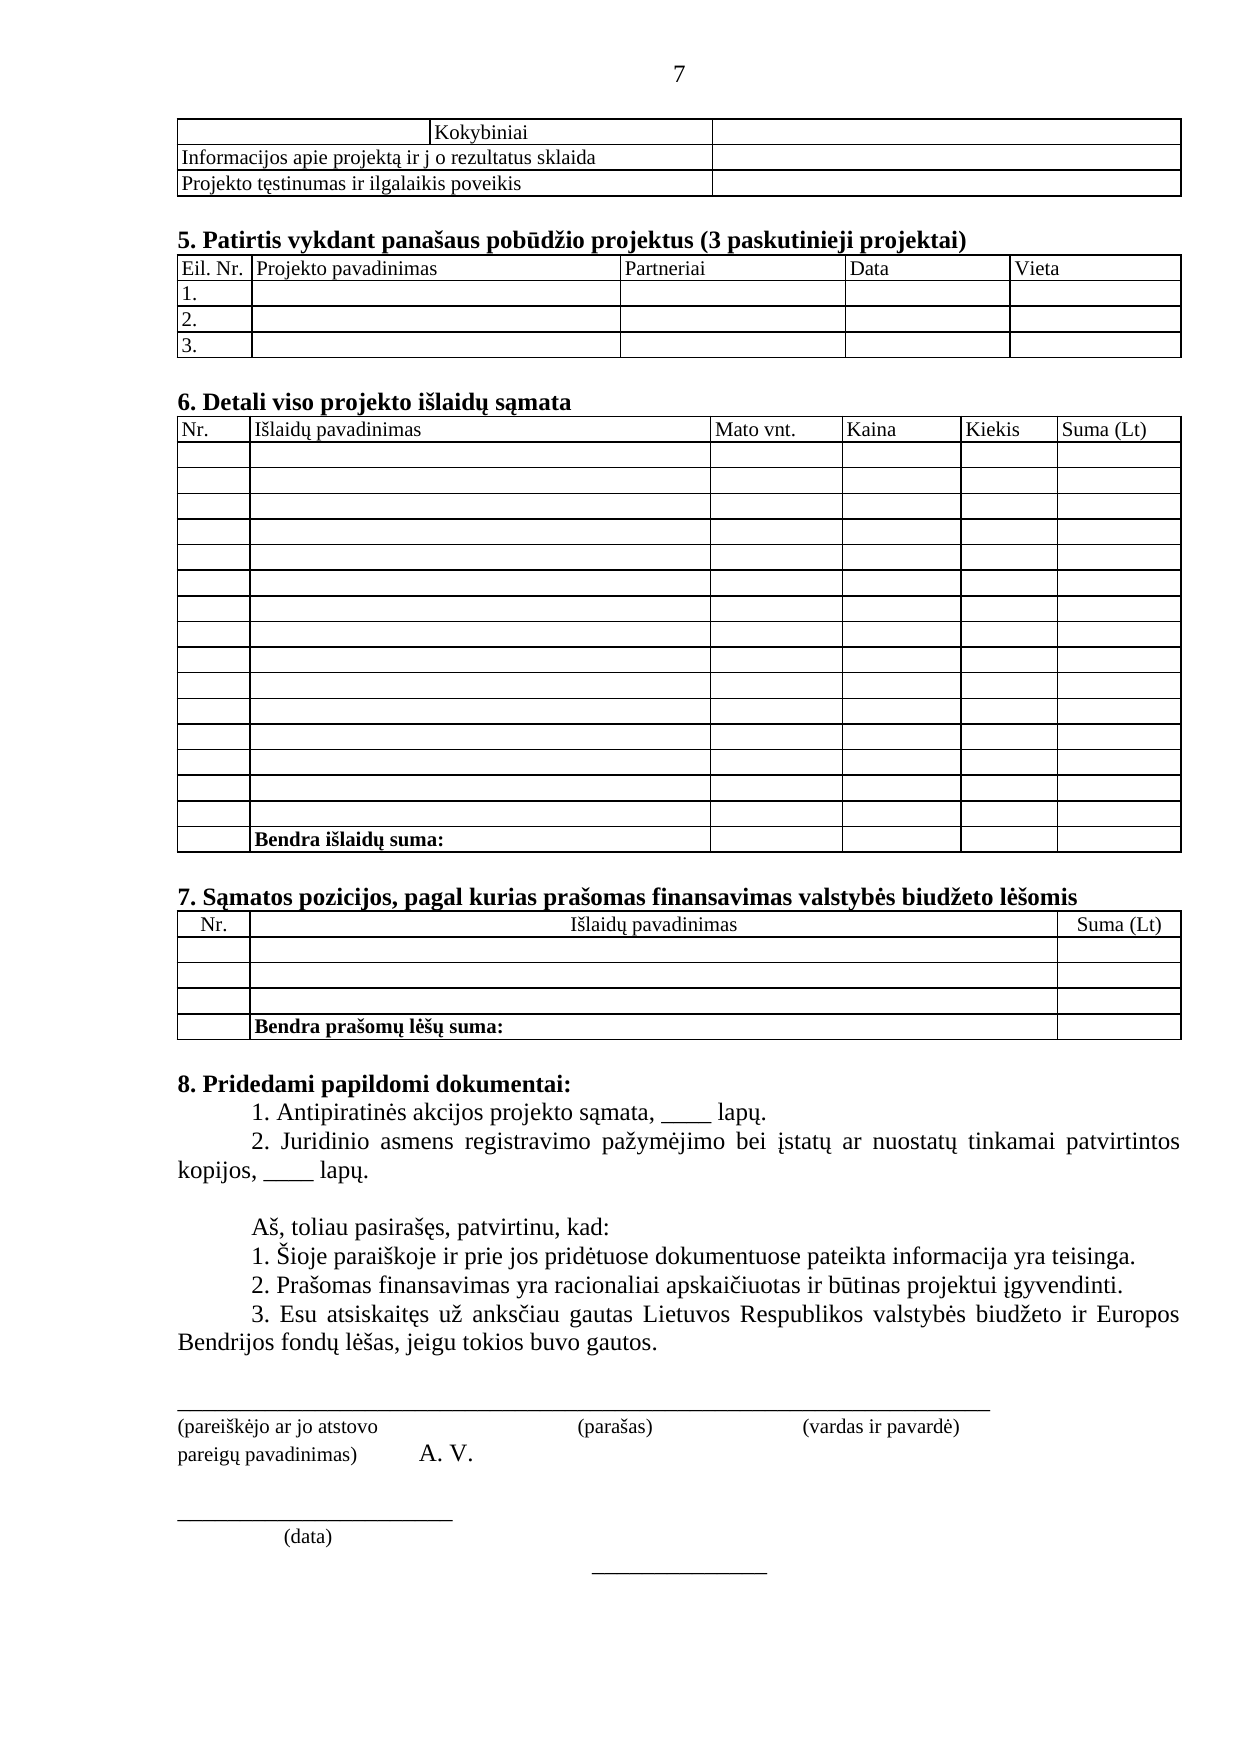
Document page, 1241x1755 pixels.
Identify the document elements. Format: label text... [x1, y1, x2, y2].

table_cell [1053, 622, 1057, 646]
table_cell [1058, 468, 1062, 492]
table_cell [711, 750, 715, 774]
table_cell [1058, 545, 1062, 569]
table_cell [838, 750, 842, 774]
text ______________________ [177, 1495, 1181, 1524]
table_cell [713, 145, 717, 169]
table_cell [838, 545, 842, 569]
table_cell [1053, 443, 1057, 467]
table_cell [1058, 827, 1062, 851]
table_cell [1053, 494, 1057, 518]
table_cell [1053, 989, 1057, 1013]
table_cell [1053, 597, 1057, 621]
table_cell [838, 622, 842, 646]
text 2. Prašomas finansavimas yra racionaliai apskaičiuotas ir būtinas projektui įgyvendinti. [177, 1270, 1181, 1299]
table_cell [838, 571, 842, 595]
table_cell [711, 827, 715, 851]
table_cell [706, 802, 710, 826]
table_cell [1053, 673, 1057, 697]
table_cell [1053, 545, 1057, 569]
text pareigų pavadinimas) A. V. [177, 1438, 1181, 1467]
table_cell [1058, 673, 1062, 697]
table_cell [713, 171, 717, 195]
table_cell [711, 520, 715, 544]
text ______________ [177, 1548, 1181, 1577]
table_cell [1053, 648, 1057, 672]
table_cell [1058, 963, 1062, 987]
table_cell [1058, 725, 1062, 749]
table_cell [706, 597, 710, 621]
table_cell [1058, 622, 1062, 646]
text (pareiškėjo ar jo atstovo (parašas) (vardas ir pavardė) [177, 1414, 1181, 1438]
table_cell [838, 776, 842, 800]
table_cell [1058, 1015, 1062, 1038]
table_cell [711, 648, 715, 672]
table_cell [1058, 494, 1062, 518]
table_cell [838, 520, 842, 544]
text Aš, toliau pasirašęs, patvirtinu, kad: [177, 1212, 1181, 1241]
table_cell [706, 545, 710, 569]
table_cell [706, 776, 710, 800]
table_cell [616, 281, 620, 305]
table_cell [706, 622, 710, 646]
table_cell [1058, 938, 1062, 962]
table_cell [1053, 963, 1057, 987]
table_cell [706, 571, 710, 595]
text 8. Pridedami papildomi dokumentai: [177, 1069, 1181, 1097]
table_cell [1053, 725, 1057, 749]
table_cell [713, 120, 717, 144]
table_cell [1058, 802, 1062, 826]
table_cell [711, 622, 715, 646]
table_cell [838, 827, 842, 851]
table_cell [1058, 648, 1062, 672]
table_cell [1053, 776, 1057, 800]
text 1. Šioje paraiškoje ir prie jos pridėtuose dokumentuose pateikta informacija yra teisinga. [177, 1241, 1181, 1270]
table_cell [841, 333, 845, 357]
table_cell [711, 776, 715, 800]
table_cell [1058, 520, 1062, 544]
table_cell [711, 545, 715, 569]
text 1. Antipiratinės akcijos projekto sąmata, ____ lapų. [177, 1097, 1181, 1126]
table_cell [1058, 443, 1062, 467]
table_cell [706, 750, 710, 774]
table_cell [838, 699, 842, 723]
text 6. Detali viso projekto išlaidų sąmata [177, 387, 1181, 416]
table_cell [706, 520, 710, 544]
table_cell [838, 443, 842, 467]
table_cell [616, 333, 620, 357]
table_cell [1058, 989, 1062, 1013]
table_cell [711, 571, 715, 595]
table_cell [838, 597, 842, 621]
table_cell [706, 699, 710, 723]
table_cell Rezultatų rodikliai [178, 120, 429, 144]
table_cell [1053, 802, 1057, 826]
table_cell [838, 494, 842, 518]
table_cell [706, 443, 710, 467]
table_cell [706, 673, 710, 697]
table_cell [1058, 597, 1062, 621]
table_cell [838, 468, 842, 492]
table_cell [706, 468, 710, 492]
table_cell [1053, 827, 1057, 851]
table_cell [711, 673, 715, 697]
table_cell [838, 673, 842, 697]
text 3. Esu atsiskaitęs už anksčiau gautas Lietuvos Respublikos valstybės biudžeto ir Europos Bendrijos fondų lėšas, jeigu tokios buvo gautos. [177, 1299, 1181, 1356]
table_cell [711, 802, 715, 826]
table_cell [1053, 571, 1057, 595]
text 5. Patirtis vykdant panašaus pobūdžio projektus (3 paskutinieji projektai) [177, 225, 1181, 254]
table_cell [706, 494, 710, 518]
text 7. Sąmatos pozicijos, pagal kurias prašomas finansavimas valstybės biudžeto lėšomis [177, 882, 1181, 910]
table_cell [711, 597, 715, 621]
table_cell [711, 699, 715, 723]
text _________________________________________________________________ [177, 1385, 1181, 1414]
table_cell [1053, 468, 1057, 492]
table_cell [706, 725, 710, 749]
table_cell [1058, 776, 1062, 800]
table_cell [706, 648, 710, 672]
table_cell [838, 725, 842, 749]
table_cell [841, 281, 845, 305]
table_cell [841, 307, 845, 331]
text (data) [177, 1524, 1181, 1548]
table_cell [711, 725, 715, 749]
table_cell [1053, 938, 1057, 962]
table_cell [711, 494, 715, 518]
table_cell [616, 307, 620, 331]
table_cell [1058, 699, 1062, 723]
table_cell [711, 443, 715, 467]
table_cell [1058, 571, 1062, 595]
table_cell [1058, 750, 1062, 774]
table_cell [1053, 699, 1057, 723]
table_cell [711, 468, 715, 492]
table_cell [1053, 750, 1057, 774]
table_cell [838, 648, 842, 672]
table_cell [838, 802, 842, 826]
text 2. Juridinio asmens registravimo pažymėjimo bei įstatų ar nuostatų tinkamai patvirtintos kopijos, ____ lapų. [177, 1126, 1181, 1184]
table_cell [1053, 520, 1057, 544]
